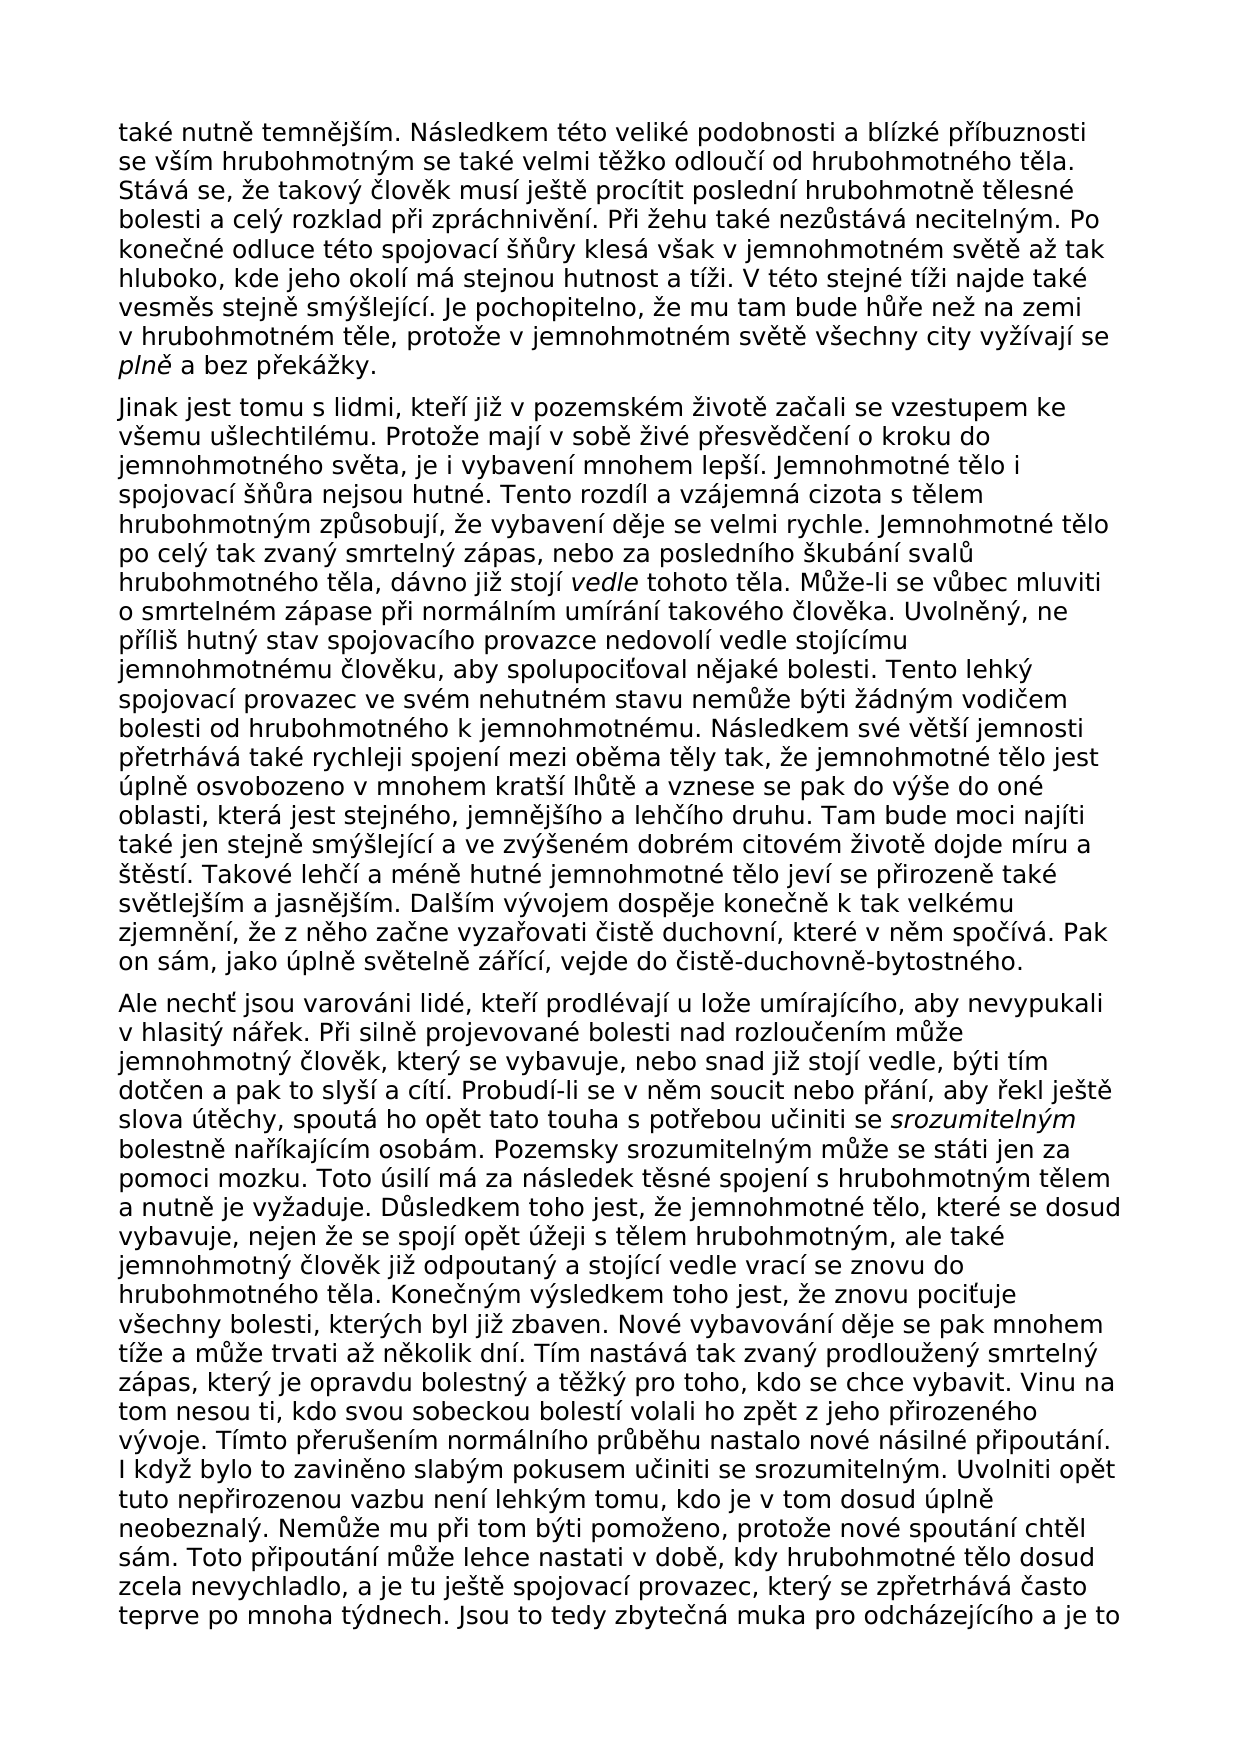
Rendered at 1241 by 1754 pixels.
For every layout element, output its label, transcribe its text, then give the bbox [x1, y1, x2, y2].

text také nutně temnějším. Následkem této veliké podobnosti a blízké příbuznosti se vším hrubohmotným se také velmi těžko odloučí od hrubohmotného těla. Stává se, že takový člověk musí ještě procítit poslední hrubohmotně tělesné bolesti a celý rozklad při zpráchnivění. Při žehu také nezůstává necitelným. Po konečné odluce této spojovací šňůry klesá však v jemnohmotném světě až tak hluboko, kde jeho okolí má stejnou hutnost a tíži. V této stejné tíži najde také vesměs stejně smýšlející. Je pochopitelno, že mu tam bude hůře než na zemi v hrubohmotném těle, protože v jemnohmotném světě všechny city vyžívají se plně a bez překážky. [118, 118, 1122, 381]
text Ale nechť jsou varováni lidé, kteří prodlévají u lože umírajícího, aby nevypukali v hlasitý nářek. Při silně projevované bolesti nad rozloučením může jemnohmotný člověk, který se vybavuje, nebo snad již stojí vedle, býti tím dotčen a pak to slyší a cítí. Probudí-li se v něm soucit nebo přání, aby řekl ještě slova útěchy, spoutá ho opět tato touha s potřebou učiniti se srozumitelným bolestně naříkajícím osobám. Pozemsky srozumitelným může se státi jen za pomoci mozku. Toto úsilí má za následek těsné spojení s hrubohmotným tělem a nutně je vyžaduje. Důsledkem toho jest, že jemnohmotné tělo, které se dosud vybavuje, nejen že se spojí opět úžeji s tělem hrubohmotným, ale také jemnohmotný člověk již odpoutaný a stojící vedle vrací se znovu do hrubohmotného těla. Konečným výsledkem toho jest, že znovu pociťuje všechny bolesti, kterých byl již zbaven. Nové vybavování děje se pak mnohem tíže a může trvati až několik dní. Tím nastává tak zvaný prodloužený smrtelný zápas, který je opravdu bolestný a těžký pro toho, kdo se chce vybavit. Vinu na tom nesou ti, kdo svou sobeckou bolestí volali ho zpět z jeho přirozeného vývoje. Tímto přerušením normálního průběhu nastalo nové násilné připoutání. I když bylo to zaviněno slabým pokusem učiniti se srozumitelným. Uvolniti opět tuto nepřirozenou vazbu není lehkým tomu, kdo je v tom dosud úplně neobeznalý. Nemůže mu při tom býti pomoženo, protože nové spoutání chtěl sám. Toto připoutání může lehce nastati v době, kdy hrubohmotné tělo dosud zcela nevychladlo, a je tu ještě spojovací provazec, který se zpřetrhává často teprve po mnoha týdnech. Jsou to tedy zbytečná muka pro odcházejícího a je to [118, 989, 1122, 1631]
text Jinak jest tomu s lidmi, kteří již v pozemském životě začali se vzestupem ke všemu ušlechtilému. Protože mají v sobě živé přesvědčení o kroku do jemnohmotného světa, je i vybavení mnohem lepší. Jemnohmotné tělo i spojovací šňůra nejsou hutné. Tento rozdíl a vzájemná cizota s tělem hrubohmotným způsobují, že vybavení děje se velmi rychle. Jemnohmotné tělo po celý tak zvaný smrtelný zápas, nebo za posledního škubání svalů hrubohmotného těla, dávno již stojí vedle tohoto těla. Může-li se vůbec mluviti o smrtelném zápase při normálním umírání takového člověka. Uvolněný, ne příliš hutný stav spojovacího provazce nedovolí vedle stojícímu jemnohmotnému člověku, aby spolupociťoval nějaké bolesti. Tento lehký spojovací provazec ve svém nehutném stavu nemůže býti žádným vodičem bolesti od hrubohmotného k jemnohmotnému. Následkem své větší jemnosti přetrhává také rychleji spojení mezi oběma těly tak, že jemnohmotné tělo jest úplně osvobozeno v mnohem kratší lhůtě a vznese se pak do výše do oné oblasti, která jest stejného, jemnějšího a lehčího druhu. Tam bude moci najíti také jen stejně smýšlející a ve zvýšeném dobrém citovém životě dojde míru a štěstí. Takové lehčí a méně hutné jemnohmotné tělo jeví se přirozeně také světlejším a jasnějším. Dalším vývojem dospěje konečně k tak velkému zjemnění, že z něho začne vyzařovati čistě duchovní, které v něm spočívá. Pak on sám, jako úplně světelně zářící, vejde do čistě-duchovně-bytostného. [118, 393, 1122, 976]
